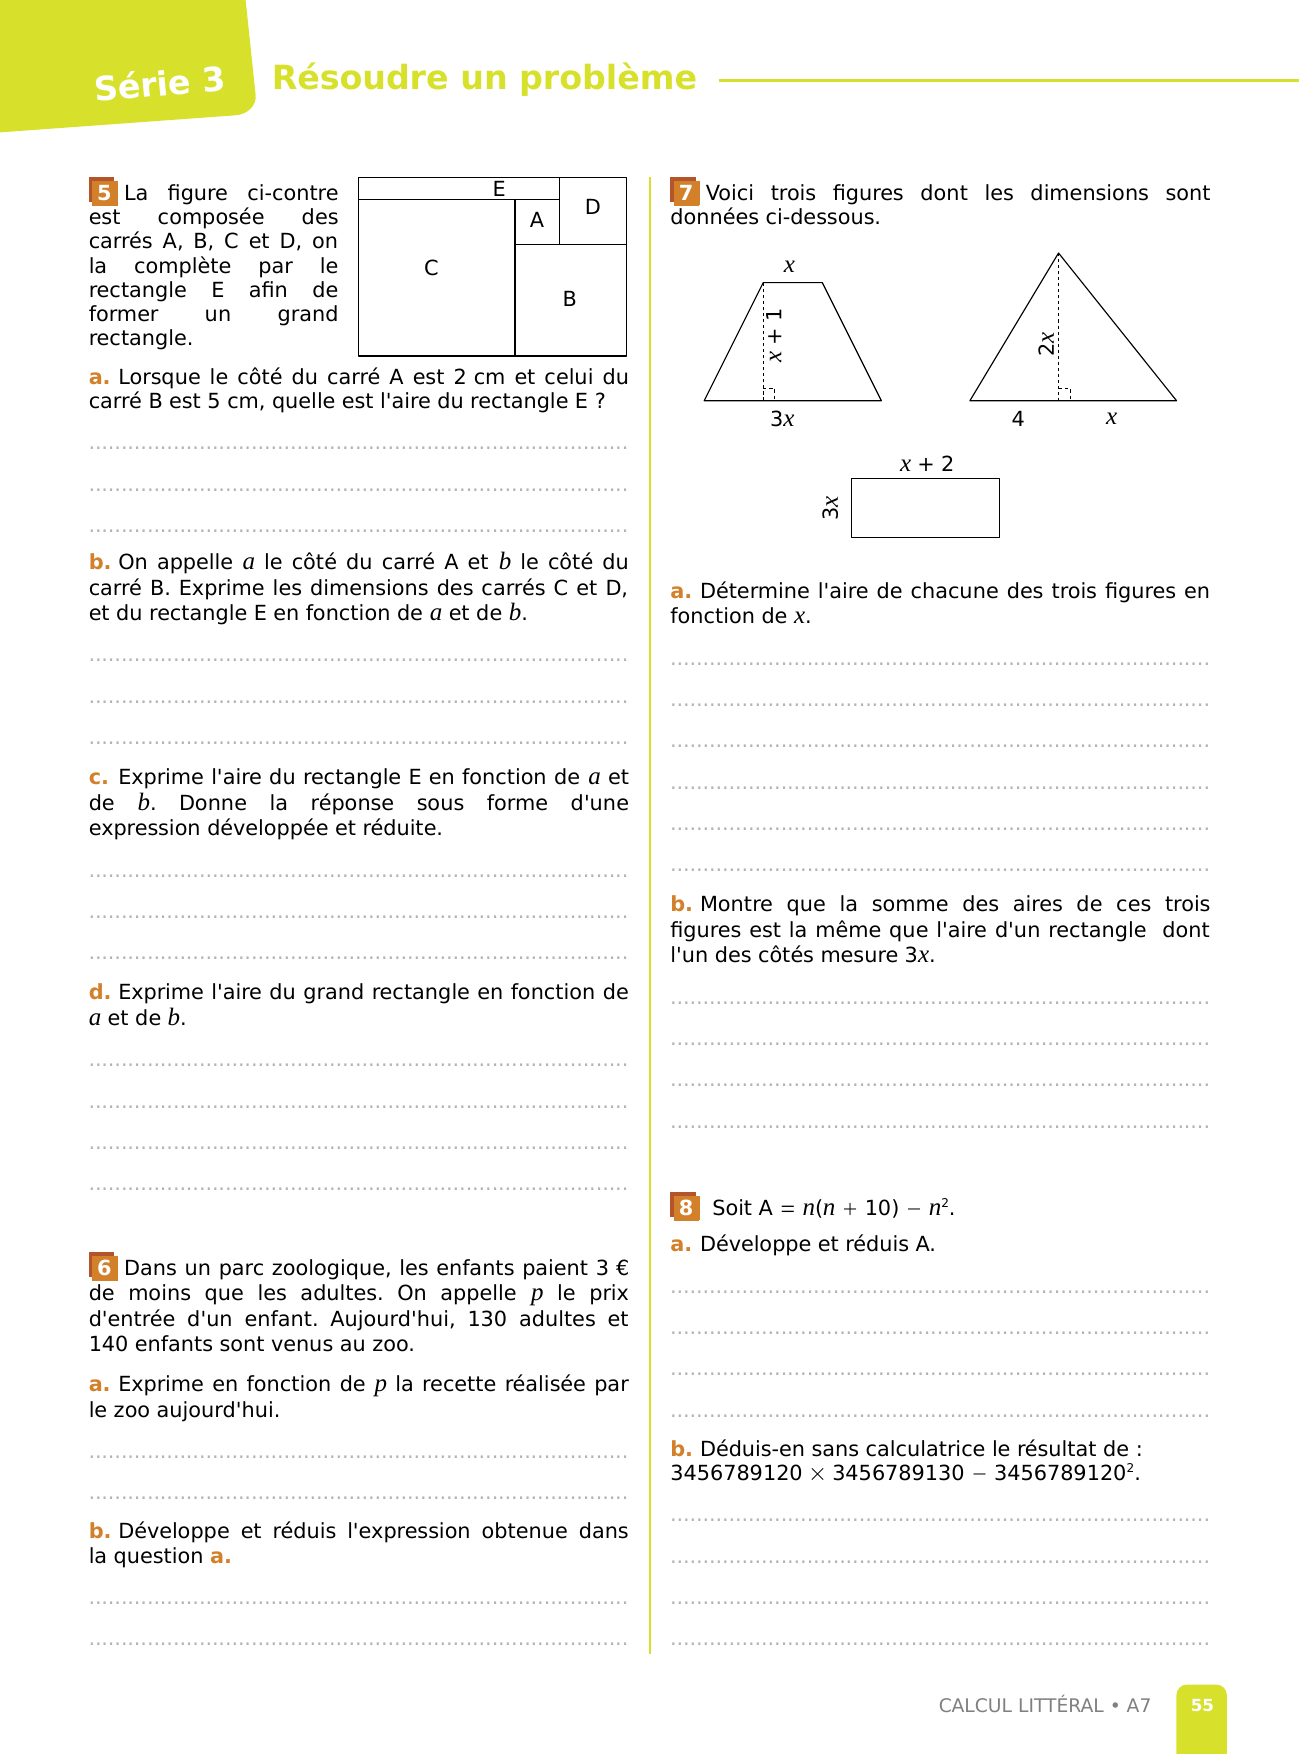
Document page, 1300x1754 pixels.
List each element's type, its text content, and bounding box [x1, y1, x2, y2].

subtitle La figure ci-contre est composée des carrés A, B, C et D, on la complète par le rectangle E afin de former un grand rectangle. [88, 177, 338, 351]
list Montre que la somme des aires de ces trois figures est la même que l'aire d'un rectangle dont l'un des côtés mesure 3x. [670, 892, 1211, 968]
list On appelle a le côté du carré A et b le côté du carré B. Exprime les dimensions des carrés C et D, et du rectangle E en fonction de a et de b. [88, 549, 629, 626]
list Développe et réduis l'expression obtenue dans la question a. [88, 1519, 629, 1568]
list Lorsque le côté du carré A est 2 cm et celui du carré B est 5 cm, quelle est l'aire du rectangle E ? [88, 365, 629, 413]
subtitle Dans un parc zoologique, les enfants paient 3 € de moins que les adultes. On appelle p le prix d'entrée d'un enfant. Aujourd'hui, 130 adultes et 140 enfants sont venus au zoo. [88, 1255, 629, 1356]
subtitle Voici trois figures dont les dimensions sont données ci-dessous. [670, 177, 1211, 229]
list Déduis-en sans calculatrice le résultat de : 3456789120 × 3456789130 ─ 34567891202. [670, 1437, 1211, 1485]
list Exprime l'aire du grand rectangle en fonction de a et de b. [88, 979, 629, 1030]
list Détermine l'aire de chacune des trois figures en fonction de x. [670, 578, 1211, 629]
list Exprime en fonction de p la recette réalisée par le zoo aujourd'hui. [88, 1371, 629, 1422]
list Exprime l'aire du rectangle E en fonction de a et de b. Donne la réponse sous forme d'une expression développée et réduite. [88, 764, 629, 841]
subtitle Soit A = n(n  10) − n2. [696, 1192, 1211, 1221]
list Développe et réduis A. [670, 1232, 1211, 1257]
